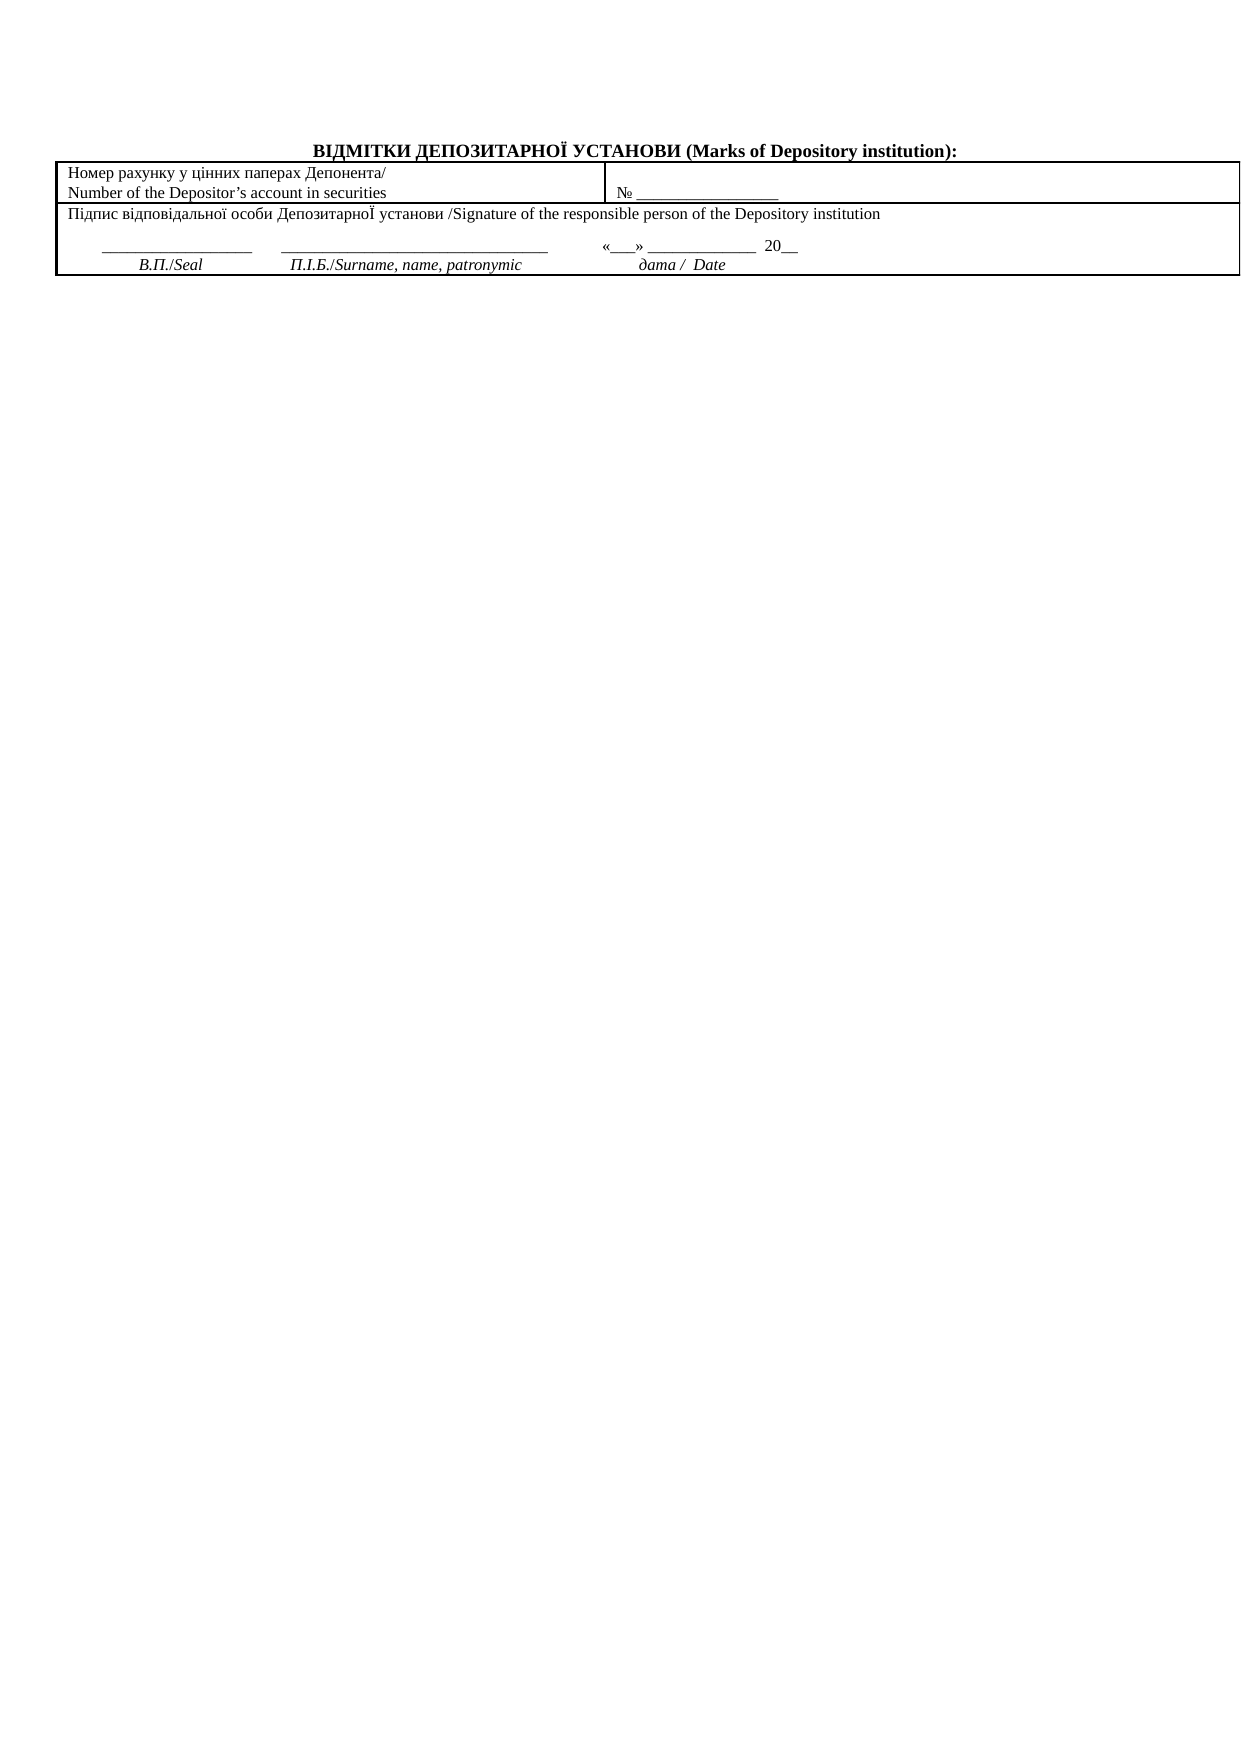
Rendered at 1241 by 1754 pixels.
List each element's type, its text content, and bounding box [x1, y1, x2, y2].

table_cell Підпис відповідальної особи ДепозитарноЇ установи /Signature of the responsible person of the Depository institution __________________ ________________________________ «___» _____________ 20__ В.П./Seal П.I.Б./Surname, name, patronymic дата / Date [58, 204, 1239, 274]
table_header Номер рахунку у цінних паперах Депонента/ Number of the Depositor’s account in securities [58, 163, 604, 202]
table_header № _________________ [606, 163, 1239, 202]
text ВІДМІТКИ ДЕПОЗИТАРНОЇ УСТАНОВИ (Marks of Depository institution): [88, 140, 1181, 161]
